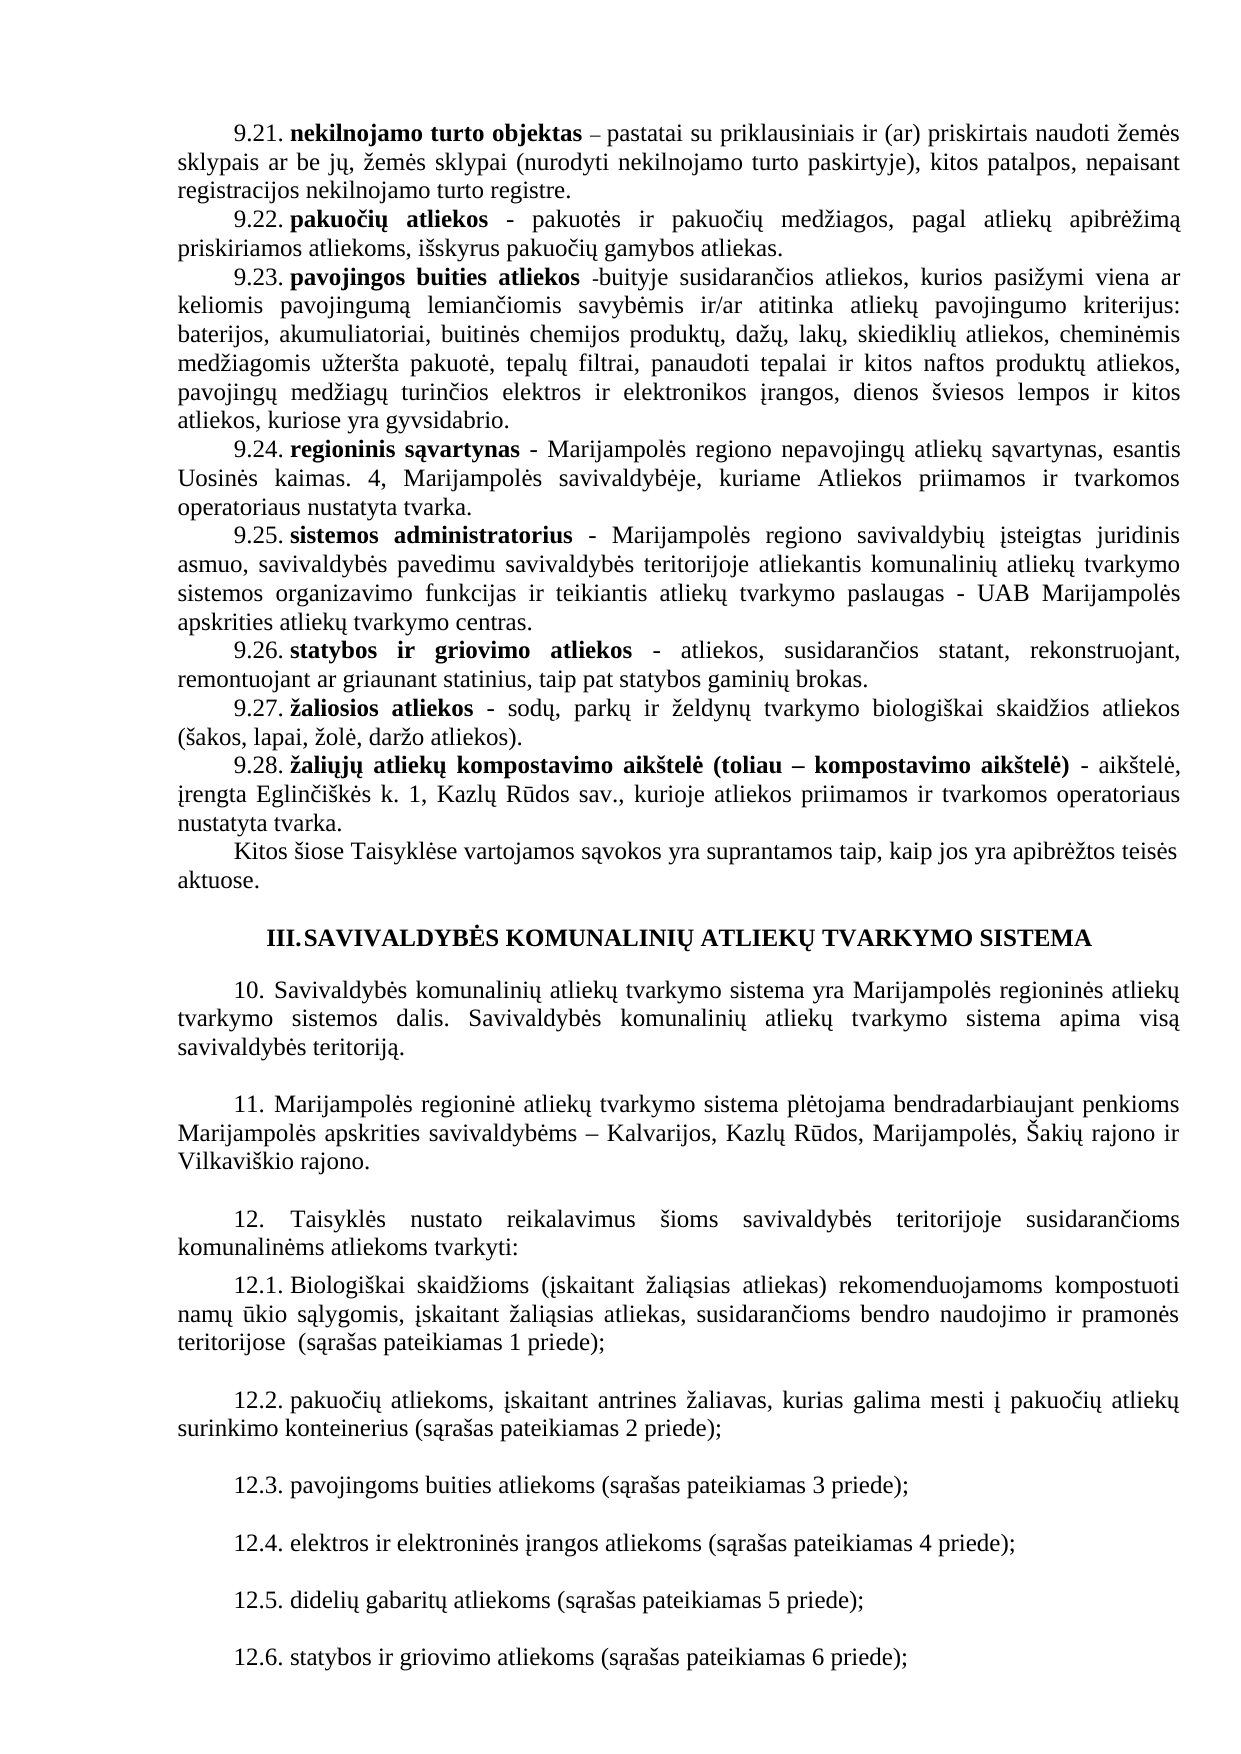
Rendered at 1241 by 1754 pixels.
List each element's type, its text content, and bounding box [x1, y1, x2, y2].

text 12.6. statybos ir griovimo atliekoms (sąrašas pateikiamas 6 priede); [177, 1643, 1181, 1672]
text 9.28. žaliųjų atliekų kompostavimo aikštelė (toliau – kompostavimo aikštelė) - aikštelė, įrengta Eglinčiškės k. 1, Kazlų Rūdos sav., kurioje atliekos priimamos ir tvarkomos operatoriaus nustatyta tvarka. [177, 751, 1181, 837]
text 9.23. pavojingos buities atliekos -buityje susidarančios atliekos, kurios pasižymi viena ar keliomis pavojingumą lemiančiomis savybėmis ir/ar atitinka atliekų pavojingumo kriterijus: baterijos, akumuliatoriai, buitinės chemijos produktų, dažų, lakų, skiediklių atliekos, cheminėmis medžiagomis užteršta pakuotė, tepalų filtrai, panaudoti tepalai ir kitos naftos produktų atliekos, pavojingų medžiagų turinčios elektros ir elektronikos įrangos, dienos šviesos lempos ir kitos atliekos, kuriose yra gyvsidabrio. [177, 262, 1181, 434]
text 12. Taisyklės nustato reikalavimus šioms savivaldybės teritorijoje susidarančioms komunalinėms atliekoms tvarkyti: [177, 1204, 1181, 1261]
text 9.24. regioninis sąvartynas - Marijampolės regiono nepavojingų atliekų sąvartynas, esantis Uosinės kaimas. 4, Marijampolės savivaldybėje, kuriame Atliekos priimamos ir tvarkomos operatoriaus nustatyta tvarka. [177, 434, 1181, 521]
text 9.21. nekilnojamo turto objektas – pastatai su priklausiniais ir (ar) priskirtais naudoti žemės sklypais ar be jų, žemės sklypai (nurodyti nekilnojamo turto paskirtyje), kitos patalpos, nepaisant registracijos nekilnojamo turto registre. [177, 118, 1181, 204]
text 12.4. elektros ir elektroninės įrangos atliekoms (sąrašas pateikiamas 4 priede); [177, 1528, 1181, 1557]
text 9.26. statybos ir griovimo atliekos - atliekos, susidarančios statant, rekonstruojant, remontuojant ar griaunant statinius, taip pat statybos gaminių brokas. [177, 636, 1181, 693]
text 12.1. Biologiškai skaidžioms (įskaitant žaliąsias atliekas) rekomenduojamoms kompostuoti namų ūkio sąlygomis, įskaitant žaliąsias atliekas, susidarančioms bendro naudojimo ir pramonės teritorijose (sąrašas pateikiamas 1 priede); [177, 1271, 1181, 1357]
text III. SAVIVALDYBĖS KOMUNALINIŲ ATLIEKŲ TVARKYMO SISTEMA [177, 923, 1181, 951]
text 12.5. didelių gabaritų atliekoms (sąrašas pateikiamas 5 priede); [177, 1586, 1181, 1614]
text 12.3. pavojingoms buities atliekoms (sąrašas pateikiamas 3 priede); [177, 1471, 1181, 1500]
text Kitos šiose Taisyklėse vartojamos sąvokos yra suprantamos taip, kaip jos yra apibrėžtos teisės aktuose. [177, 837, 1179, 894]
text 12.2. pakuočių atliekoms, įskaitant antrines žaliavas, kurias galima mesti į pakuočių atliekų surinkimo konteinerius (sąrašas pateikiamas 2 priede); [177, 1385, 1181, 1442]
text 9.25. sistemos administratorius - Marijampolės regiono savivaldybių įsteigtas juridinis asmuo, savivaldybės pavedimu savivaldybės teritorijoje atliekantis komunalinių atliekų tvarkymo sistemos organizavimo funkcijas ir teikiantis atliekų tvarkymo paslaugas - UAB Marijampolės apskrities atliekų tvarkymo centras. [177, 521, 1181, 636]
text 11. Marijampolės regioninė atliekų tvarkymo sistema plėtojama bendradarbiaujant penkioms Marijampolės apskrities savivaldybėms – Kalvarijos, Kazlų Rūdos, Marijampolės, Šakių rajono ir Vilkaviškio rajono. [177, 1090, 1181, 1176]
text 9.27. žaliosios atliekos - sodų, parkų ir želdynų tvarkymo biologiškai skaidžios atliekos (šakos, lapai, žolė, daržo atliekos). [177, 693, 1181, 751]
text 9.22. pakuočių atliekos - pakuotės ir pakuočių medžiagos, pagal atliekų apibrėžimą priskiriamos atliekoms, išskyrus pakuočių gamybos atliekas. [177, 204, 1181, 262]
text 10. Savivaldybės komunalinių atliekų tvarkymo sistema yra Marijampolės regioninės atliekų tvarkymo sistemos dalis. Savivaldybės komunalinių atliekų tvarkymo sistema apima visą savivaldybės teritoriją. [177, 976, 1181, 1061]
